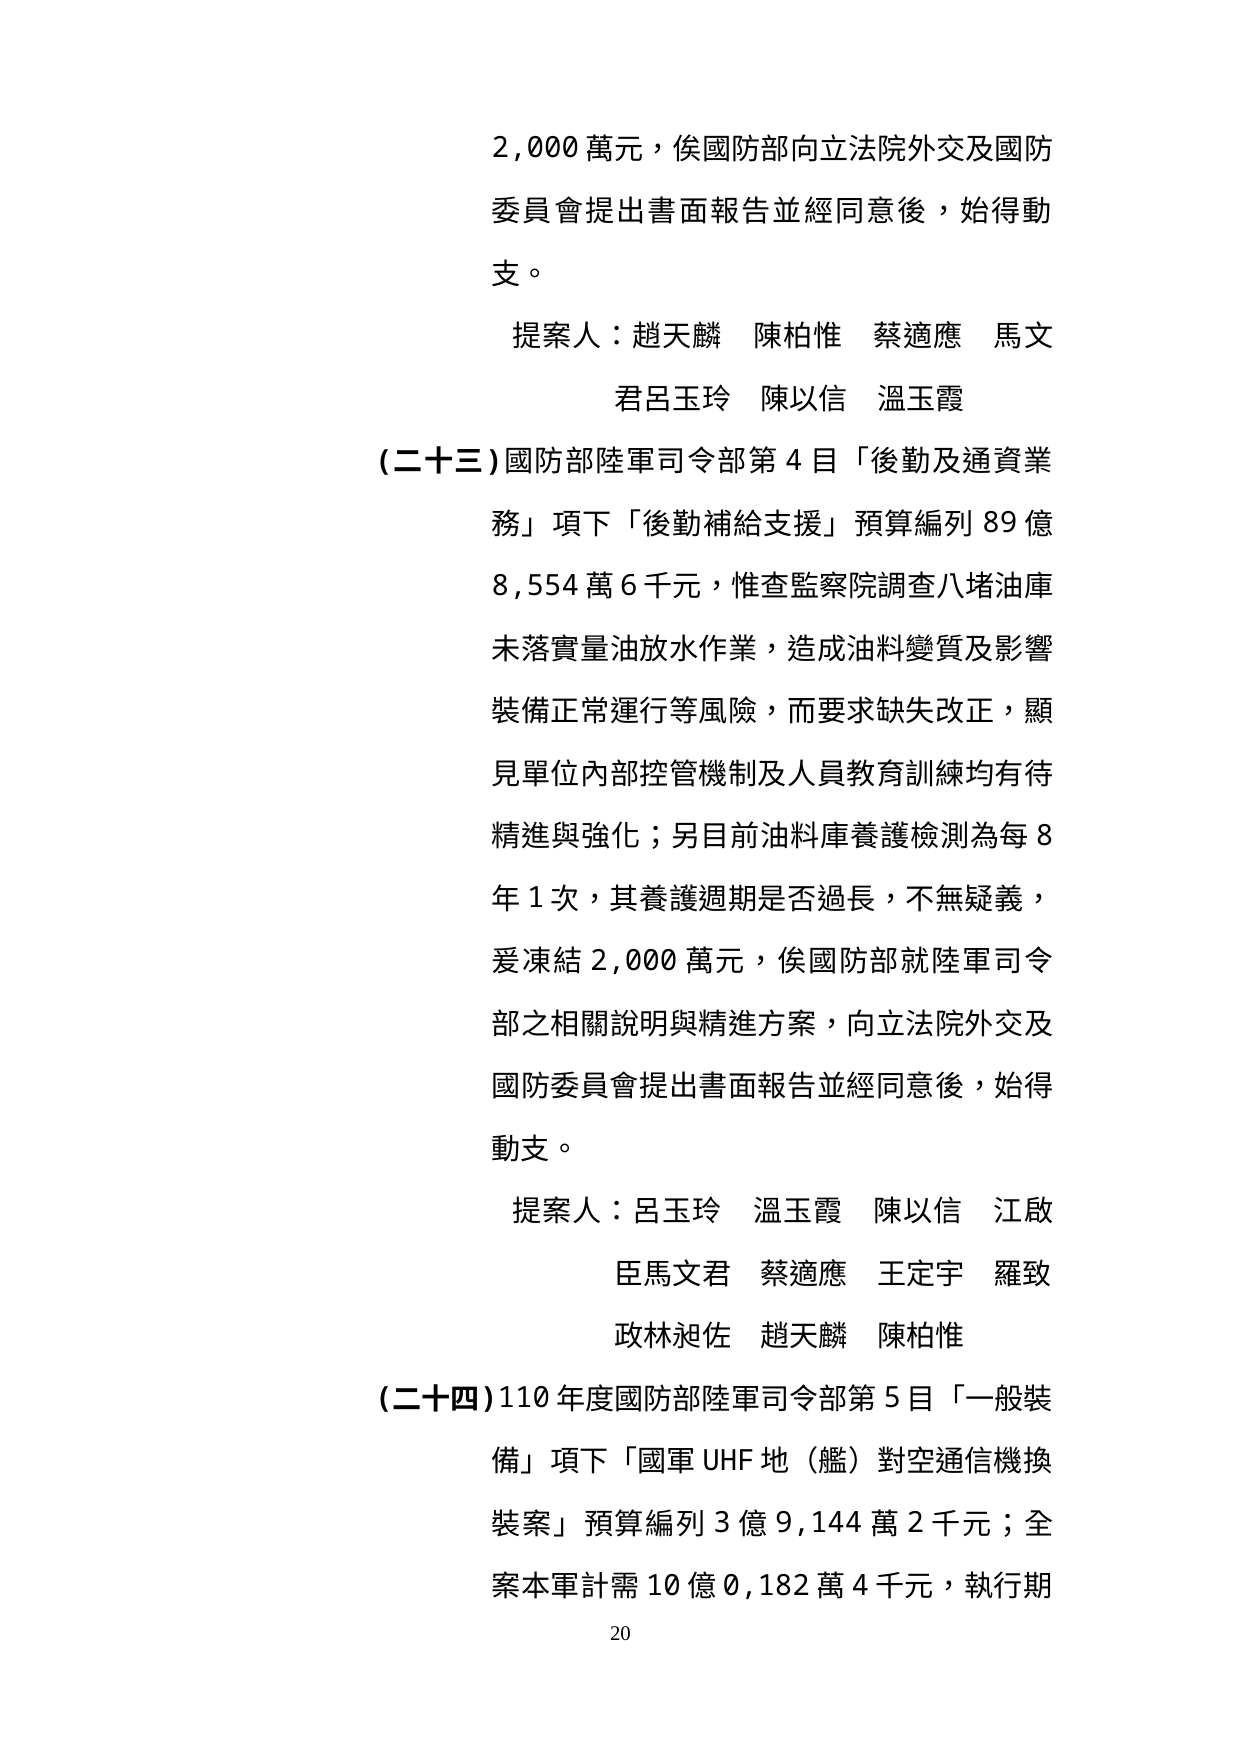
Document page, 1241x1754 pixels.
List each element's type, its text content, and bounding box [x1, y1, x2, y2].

text (二十四)110年度國防部陸軍司令部第5目「一般裝備」項下「國軍UHF地（艦）對空通信機換裝案」預算編列3億9,144萬2千元；全案本軍計需10億0,182萬4千元，執行期 [375, 1355, 1053, 1605]
text 提案人：趙天麟 陳柏惟 蔡適應 馬文君呂玉玲 陳以信 溫玉霞 [512, 292, 1053, 417]
text 提案人：呂玉玲 溫玉霞 陳以信 江啟臣馬文君 蔡適應 王定宇 羅致政林昶佐 趙天麟 陳柏惟 [512, 1167, 1053, 1355]
text (二十三)國防部陸軍司令部第4目「後勤及通資業務」項下「後勤補給支援」預算編列89億8,554萬6千元，惟查監察院調查八堵油庫未落實量油放水作業，造成油料變質及影響裝備正常運行等風險，而要求缺失改正，顯見單位內部控管機制及人員教育訓練均有待精進與強化；另目前油料庫養護檢測為每8年1次，其養護週期是否過長，不無疑義，爰凍結2,000萬元，俟國防部就陸軍司令部之相關說明與精進方案，向立法院外交及國防委員會提出書面報告並經同意後，始得動支。 [375, 417, 1053, 1167]
text 2,000萬元，俟國防部向立法院外交及國防委員會提出書面報告並經同意後，始得動支。 [375, 105, 1053, 292]
